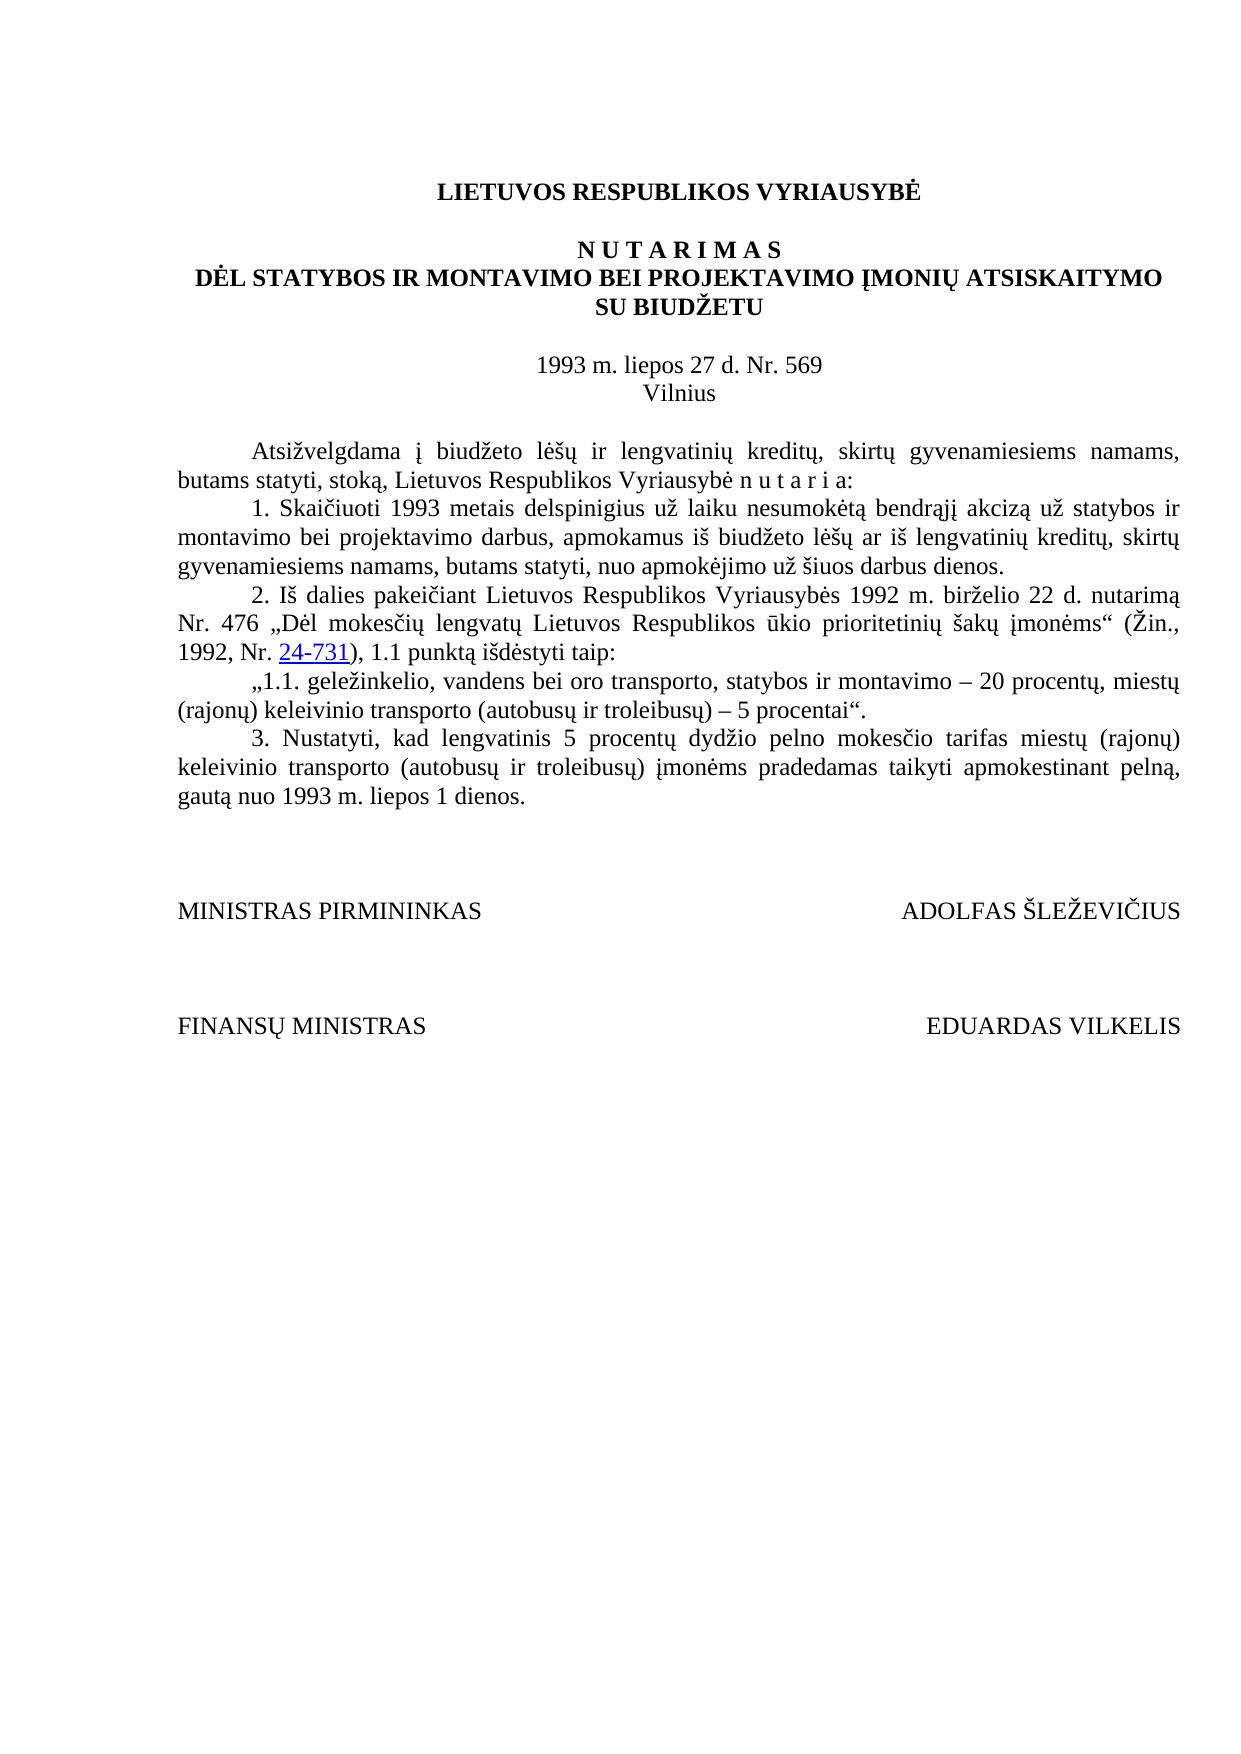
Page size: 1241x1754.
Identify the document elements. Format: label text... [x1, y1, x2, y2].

text 1. Skaičiuoti 1993 metais delspinigius už laiku nesumokėtą bendrąjį akcizą už statybos ir montavimo bei projektavimo darbus, apmokamus iš biudžeto lėšų ar iš lengvatinių kreditų, skirtų gyvenamiesiems namams, butams statyti, nuo apmokėjimo už šiuos darbus dienos. [177, 493, 1181, 580]
text 2. Iš dalies pakeičiant Lietuvos Respublikos Vyriausybės 1992 m. birželio 22 d. nutarimą Nr. 476 „Dėl mokesčių lengvatų Lietuvos Respublikos ūkio prioritetinių šakų įmonėms“ (Žin., 1992, Nr. 24-731), 1.1 punktą išdėstyti taip: [177, 580, 1181, 666]
text Atsižvelgdama į biudžeto lėšų ir lengvatinių kreditų, skirtų gyvenamiesiems namams, butams statyti, stoką, Lietuvos Respublikos Vyriausybė nutaria: [177, 436, 1181, 493]
text DĖL STATYBOS IR MONTAVIMO BEI PROJEKTAVIMO ĮMONIŲ ATSISKAITYMO SU BIUDŽETU [177, 263, 1181, 321]
text Vilnius [177, 378, 1181, 407]
text 1993 m. liepos 27 d. Nr. 569 [177, 350, 1181, 378]
text N U T A R I M A S [177, 235, 1181, 263]
text FINANSŲ MINISTRAS EDUARDAS VILKELIS [177, 1011, 1181, 1040]
text LIETUVOS RESPUBLIKOS VYRIAUSYBĖ [177, 177, 1181, 206]
text „1.1. geležinkelio, vandens bei oro transporto, statybos ir montavimo – 20 procentų, miestų (rajonų) keleivinio transporto (autobusų ir troleibusų) – 5 procentai“. [177, 666, 1181, 723]
text 3. Nustatyti, kad lengvatinis 5 procentų dydžio pelno mokesčio tarifas miestų (rajonų) keleivinio transporto (autobusų ir troleibusų) įmonėms pradedamas taikyti apmokestinant pelną, gautą nuo 1993 m. liepos 1 dienos. [177, 723, 1181, 810]
text MINISTRAS PIRMININKAS ADOLFAS ŠLEŽEVIČIUS [177, 896, 1181, 925]
